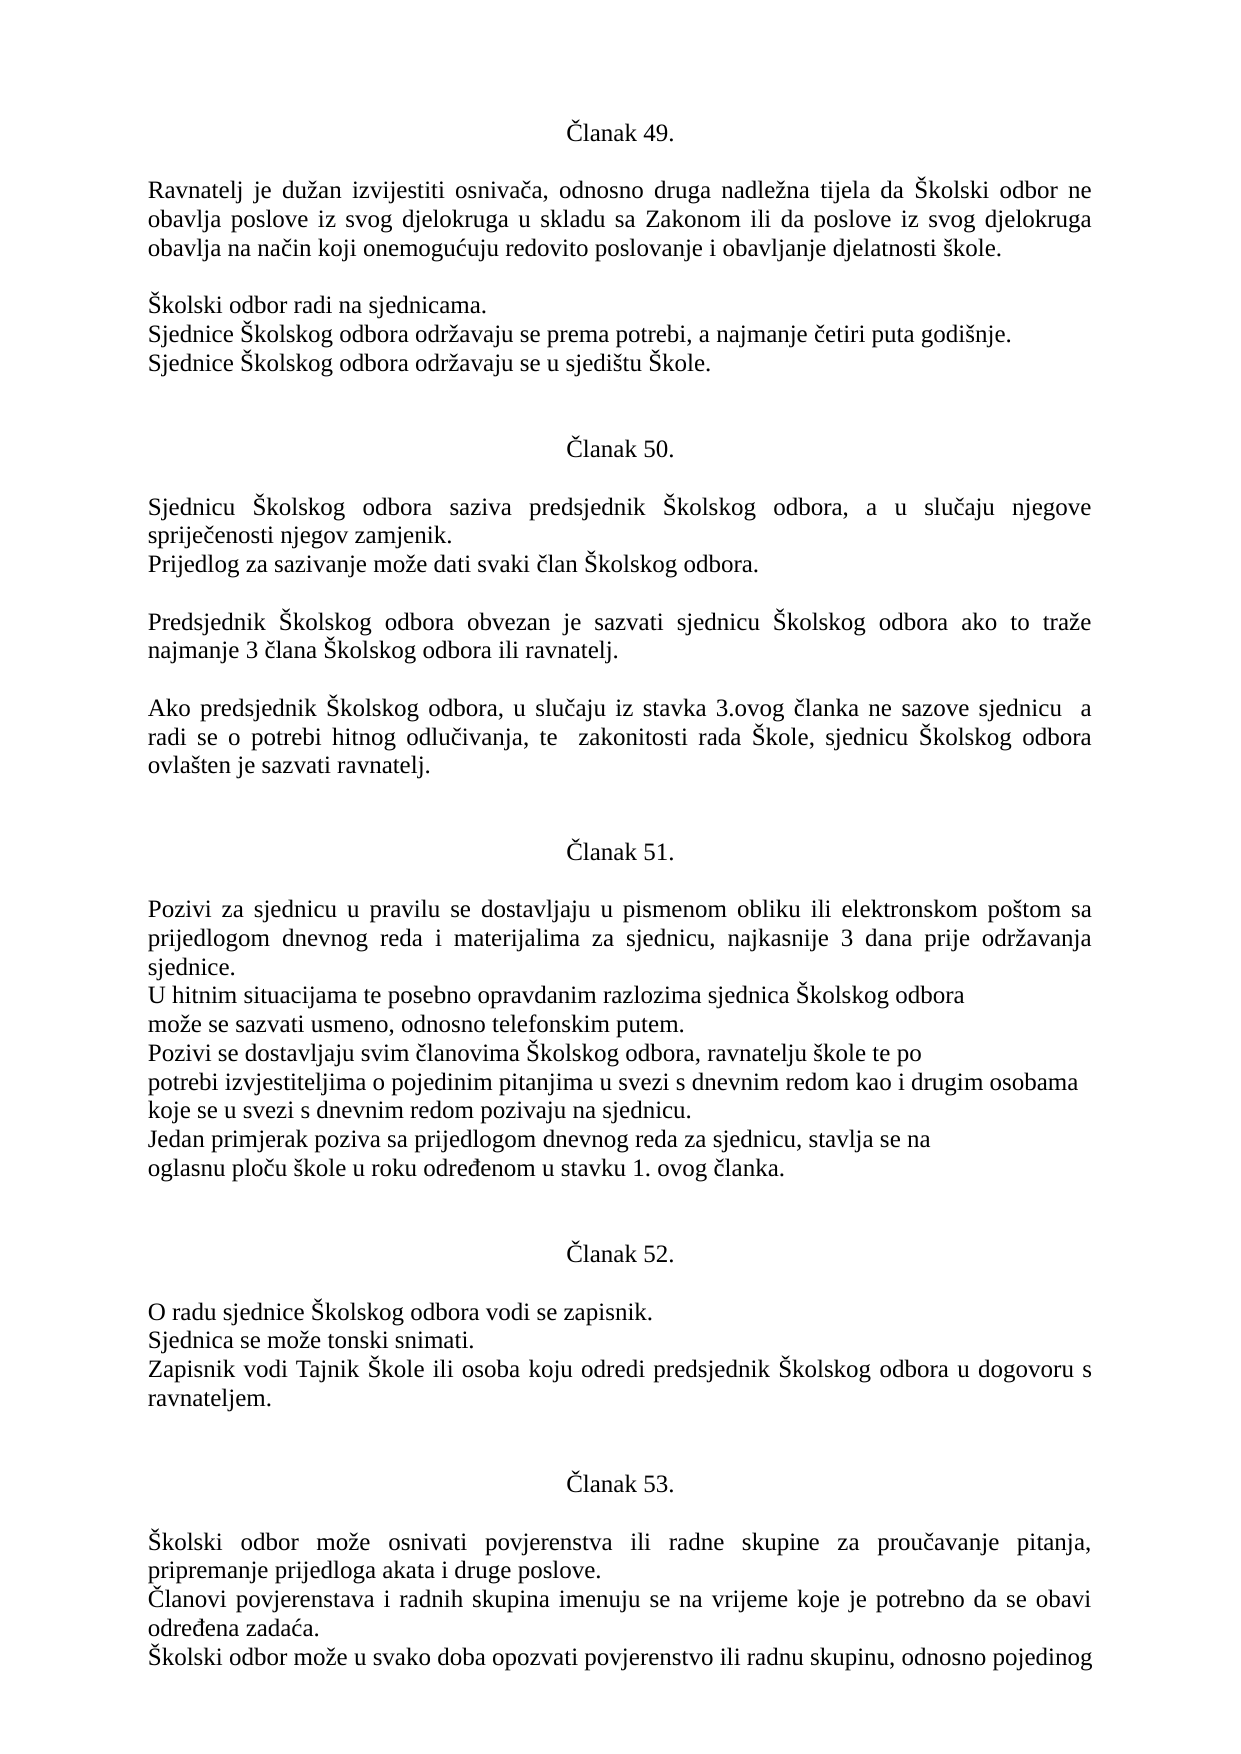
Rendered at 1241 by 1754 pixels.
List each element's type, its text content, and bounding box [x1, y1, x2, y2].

text Pozivi za sjednicu u pravilu se dostavljaju u pismenom obliku ili elektronskom poštom sa prijedlogom dnevnog reda i materijalima za sjednicu, najkasnije 3 dana prije održavanja sjednice. [148, 894, 1093, 981]
text Prijedlog za sazivanje može dati svaki član Školskog odbora. [148, 549, 1093, 578]
text Sjednice Školskog odbora održavaju se u sjedištu Škole. [148, 348, 1093, 377]
text Jedan primjerak poziva sa prijedlogom dnevnog reda za sjednicu, stavlja se na [148, 1124, 1093, 1153]
text Pozivi se dostavljaju svim članovima Školskog odbora, ravnatelju škole te po [148, 1038, 1093, 1067]
text Članak 50. [148, 434, 1093, 463]
text Sjednica se može tonski snimati. [148, 1326, 1093, 1354]
text Članak 53. [148, 1469, 1093, 1498]
text Školski odbor može u svako doba opozvati povjerenstvo ili radnu skupinu, odnosno pojedinog [148, 1642, 1093, 1671]
text Članovi povjerenstava i radnih skupina imenuju se na vrijeme koje je potrebno da se obavi određena zadaća. [148, 1584, 1093, 1642]
text potrebi izvjestiteljima o pojedinim pitanjima u svezi s dnevnim redom kao i drugim osobama [148, 1067, 1093, 1096]
text koje se u svezi s dnevnim redom pozivaju na sjednicu. [148, 1096, 1093, 1124]
text oglasnu ploču škole u roku određenom u stavku 1. ovog članka. [148, 1153, 1093, 1182]
text može se sazvati usmeno, odnosno telefonskim putem. [148, 1009, 1093, 1038]
text Školski odbor radi na sjednicama. [148, 291, 1093, 319]
text Školski odbor može osnivati povjerenstva ili radne skupine za proučavanje pitanja, pripremanje prijedloga akata i druge poslove. [148, 1527, 1093, 1584]
text Članak 51. [148, 837, 1093, 866]
text Zapisnik vodi Tajnik Škole ili osoba koju odredi predsjednik Školskog odbora u dogovoru s ravnateljem. [148, 1354, 1093, 1412]
text Ravnatelj je dužan izvijestiti osnivača, odnosno druga nadležna tijela da Školski odbor ne obavlja poslove iz svog djelokruga u skladu sa Zakonom ili da poslove iz svog djelokruga obavlja na način koji onemogućuju redovito poslovanje i obavljanje djelatnosti škole. [148, 176, 1093, 262]
text Sjednicu Školskog odbora saziva predsjednik Školskog odbora, a u slučaju njegove spriječenosti njegov zamjenik. [148, 492, 1093, 549]
text U hitnim situacijama te posebno opravdanim razlozima sjednica Školskog odbora [148, 981, 1093, 1009]
text Ako predsjednik Školskog odbora, u slučaju iz stavka 3.ovog članka ne sazove sjednicu a radi se o potrebi hitnog odlučivanja, te zakonitosti rada Škole, sjednicu Školskog odbora ovlašten je sazvati ravnatelj. [148, 693, 1093, 779]
text Članak 49. [148, 118, 1093, 147]
text Predsjednik Školskog odbora obvezan je sazvati sjednicu Školskog odbora ako to traže najmanje 3 člana Školskog odbora ili ravnatelj. [148, 607, 1093, 664]
text Članak 52. [148, 1239, 1093, 1268]
text Sjednice Školskog odbora održavaju se prema potrebi, a najmanje četiri puta godišnje. [148, 319, 1093, 348]
text O radu sjednice Školskog odbora vodi se zapisnik. [148, 1297, 1093, 1326]
